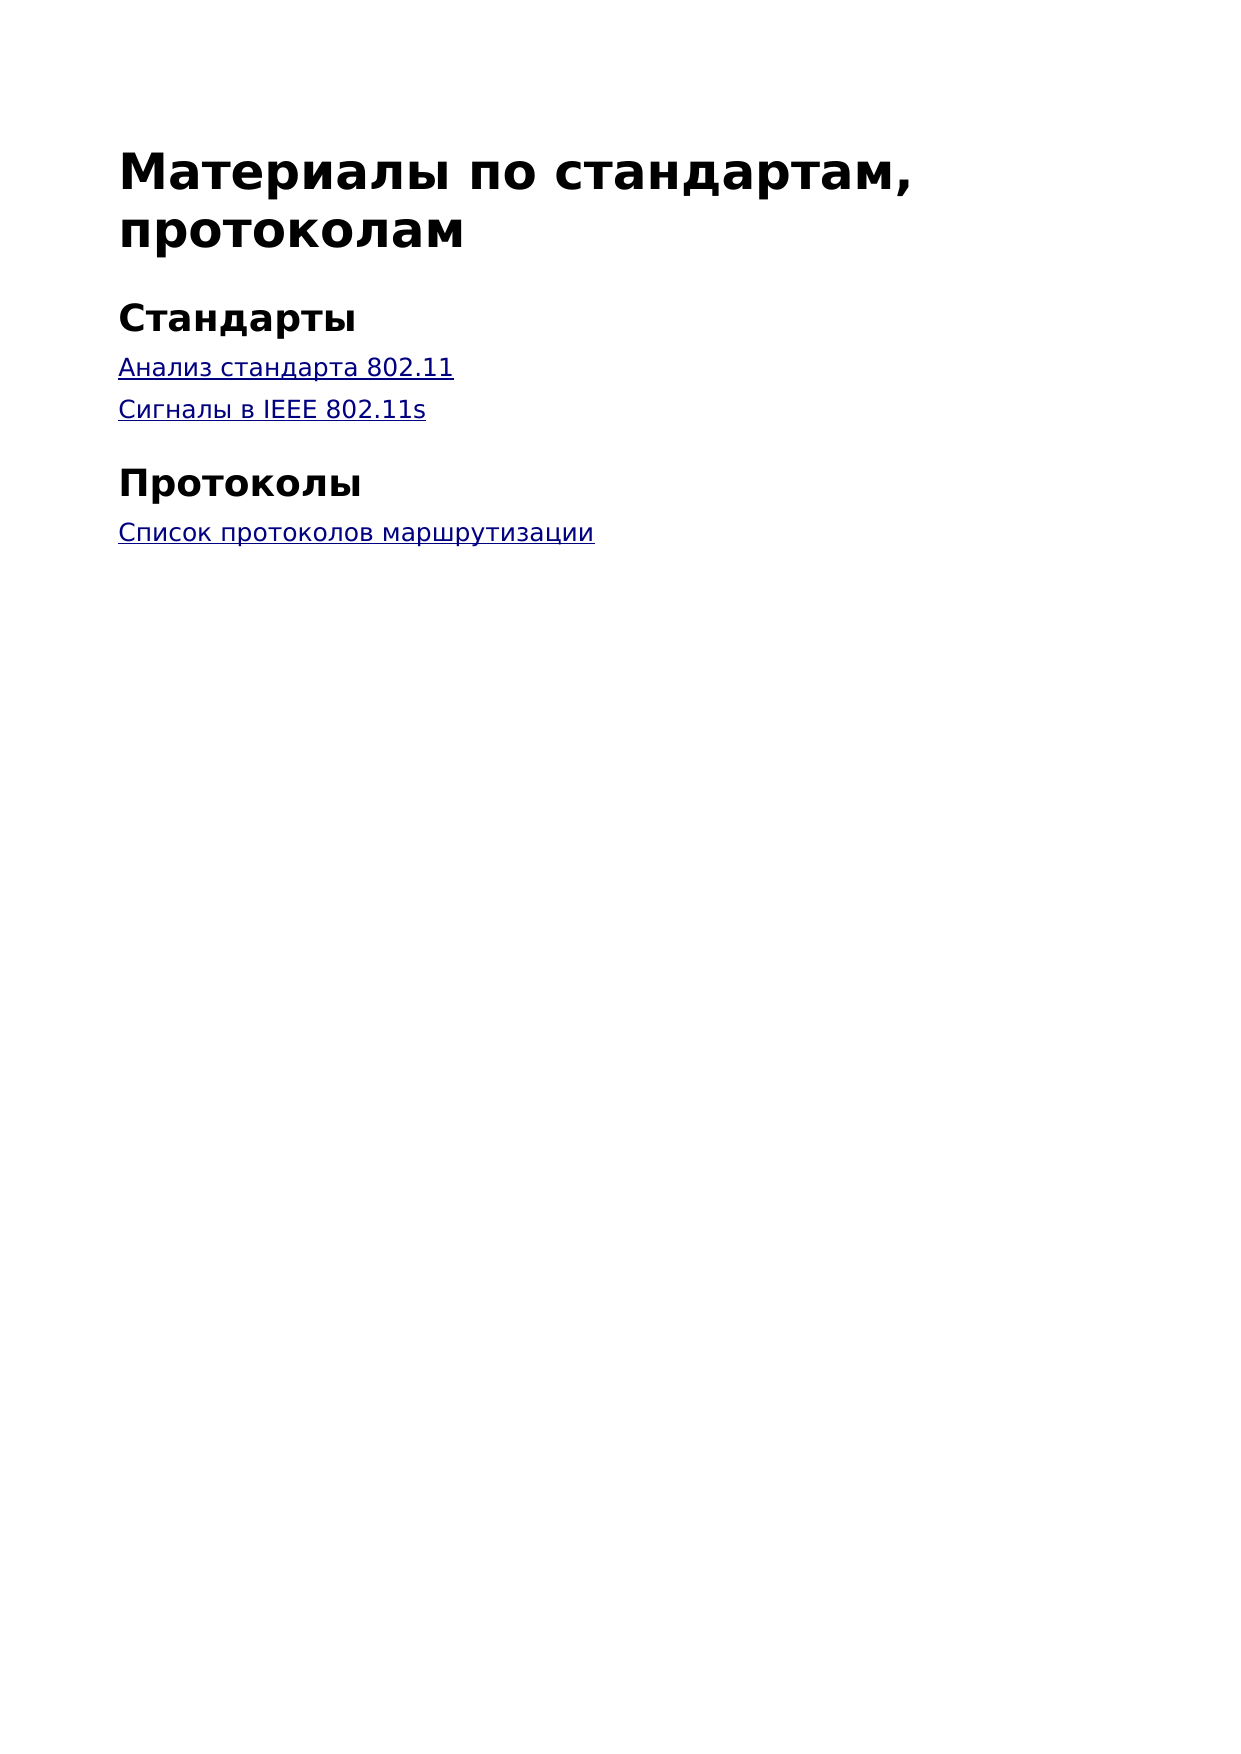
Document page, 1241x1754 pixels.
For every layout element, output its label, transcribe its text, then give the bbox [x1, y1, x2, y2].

text Список протоколов маршрутизации [118, 518, 1122, 547]
text Анализ стандарта 802.11 [118, 353, 1122, 382]
subtitle Протоколы [118, 462, 1122, 505]
subtitle Материалы по стандартам, протоколам [118, 143, 1122, 259]
subtitle Стандарты [118, 297, 1122, 341]
text Сигналы в IEEE 802.11s [118, 395, 1122, 424]
